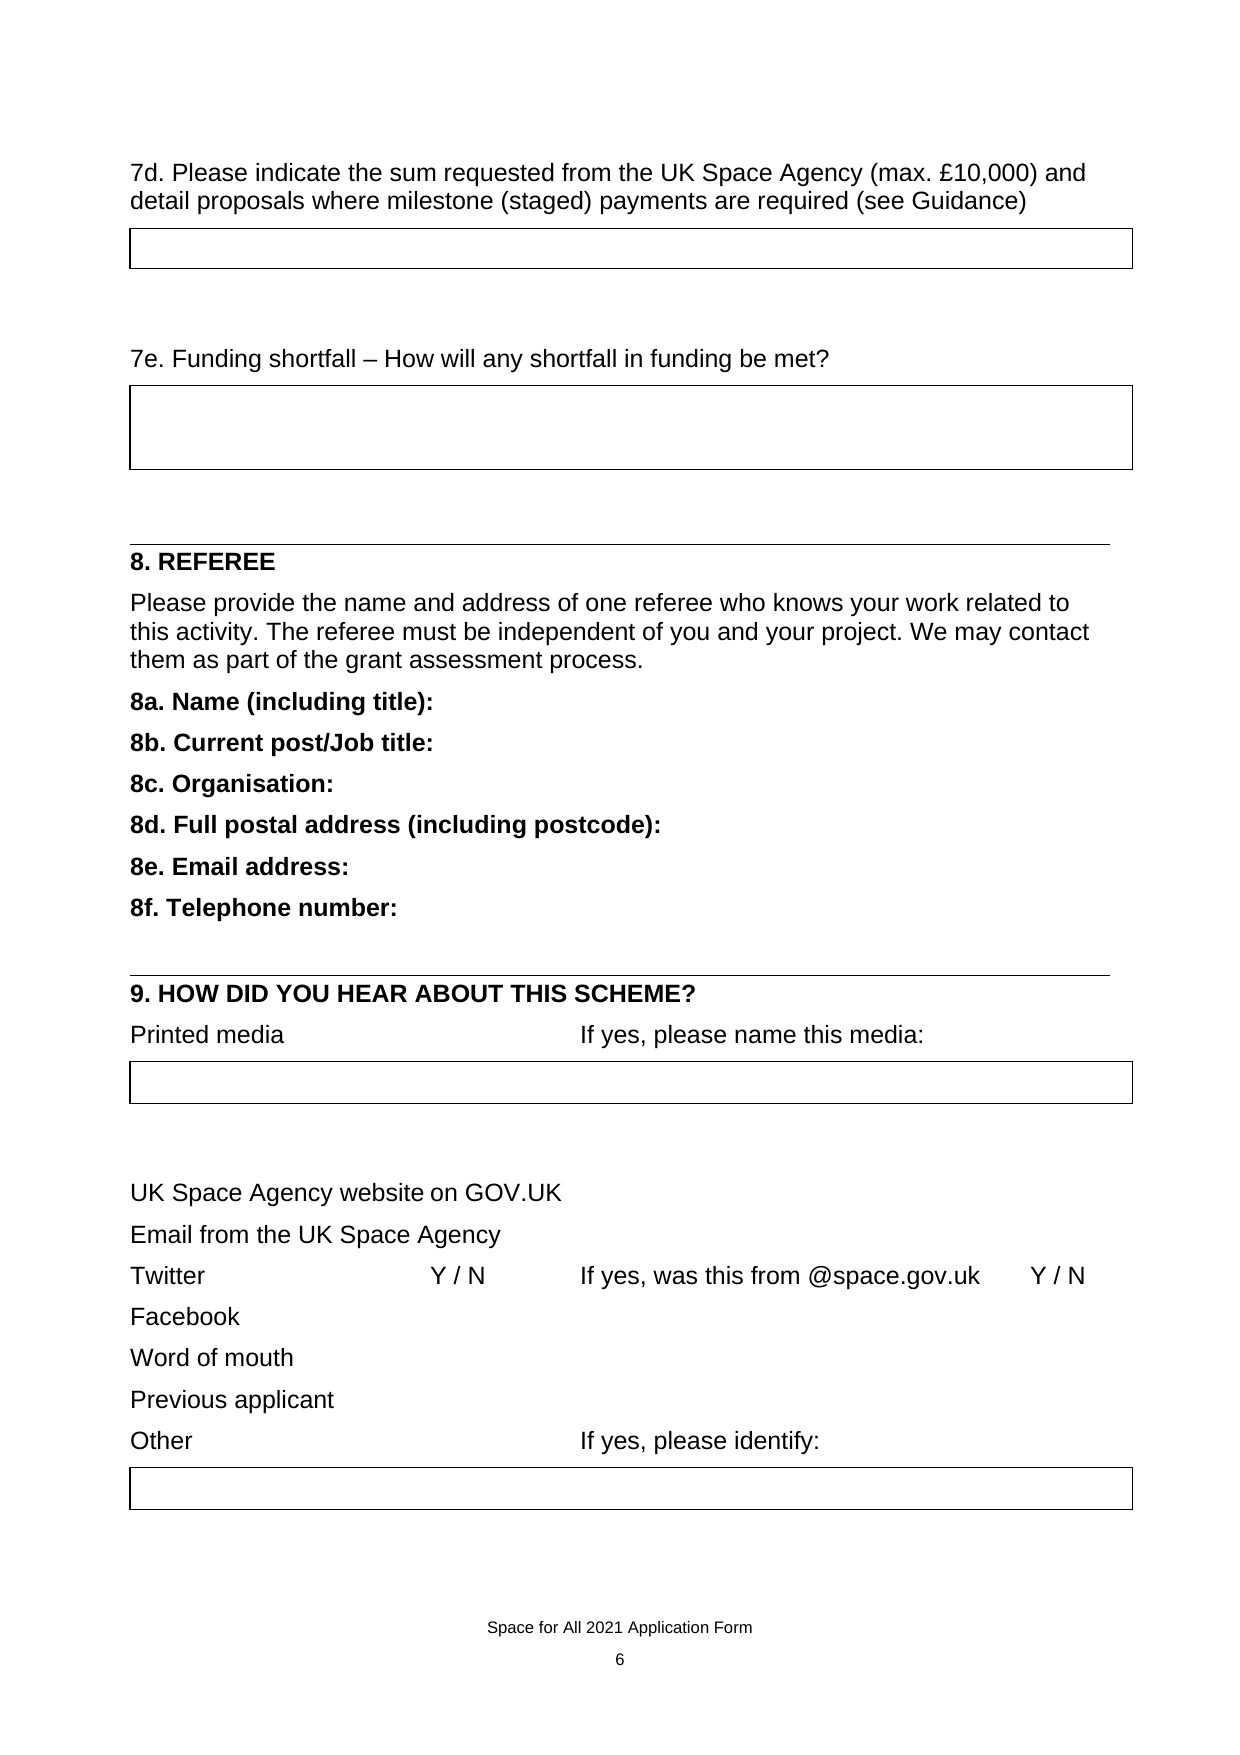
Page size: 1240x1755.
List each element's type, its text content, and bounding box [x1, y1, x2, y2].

text 8a. Name (including title): [130, 687, 1110, 715]
text Email from the UK Space Agency [130, 1219, 1110, 1248]
table_header [131, 1062, 1132, 1103]
text 8c. Organisation: [130, 769, 1110, 798]
table_header [131, 386, 1132, 468]
text 7e. Funding shortfall – How will any shortfall in funding be met? [130, 344, 1110, 372]
text 8d. Full postal address (including postcode): [130, 810, 1110, 839]
table_header [131, 1468, 1132, 1509]
text 8e. Email address: [130, 852, 1110, 880]
subtitle UK Space Agency website on GOV.UK [130, 1178, 1110, 1207]
text Word of mouth [130, 1343, 1110, 1372]
text Previous applicant [130, 1384, 1110, 1413]
text 9. HOW DID YOU HEAR ABOUT THIS SCHEME? [130, 976, 1110, 1007]
text 8f. Telephone number: [130, 893, 1110, 922]
table_header [131, 229, 1132, 267]
text 7d. Please indicate the sum requested from the UK Space Agency (max. £10,000) and detail proposals where milestone (staged) payments are required (see Guidance) [130, 157, 1110, 215]
text Please provide the name and address of one referee who knows your work related to this activity. The referee must be independent of you and your project. We may contact them as part of the grant assessment process. [130, 588, 1110, 674]
text Facebook [130, 1302, 1110, 1331]
text Twitter Y / N If yes, was this from @space.gov.uk Y / N [130, 1261, 1110, 1289]
text Printed media If yes, please name this media: [130, 1020, 1110, 1048]
text 8b. Current post/Job title: [130, 728, 1110, 757]
subtitle 8. Referee [130, 545, 1110, 575]
text Other If yes, please identify: [130, 1426, 1110, 1454]
